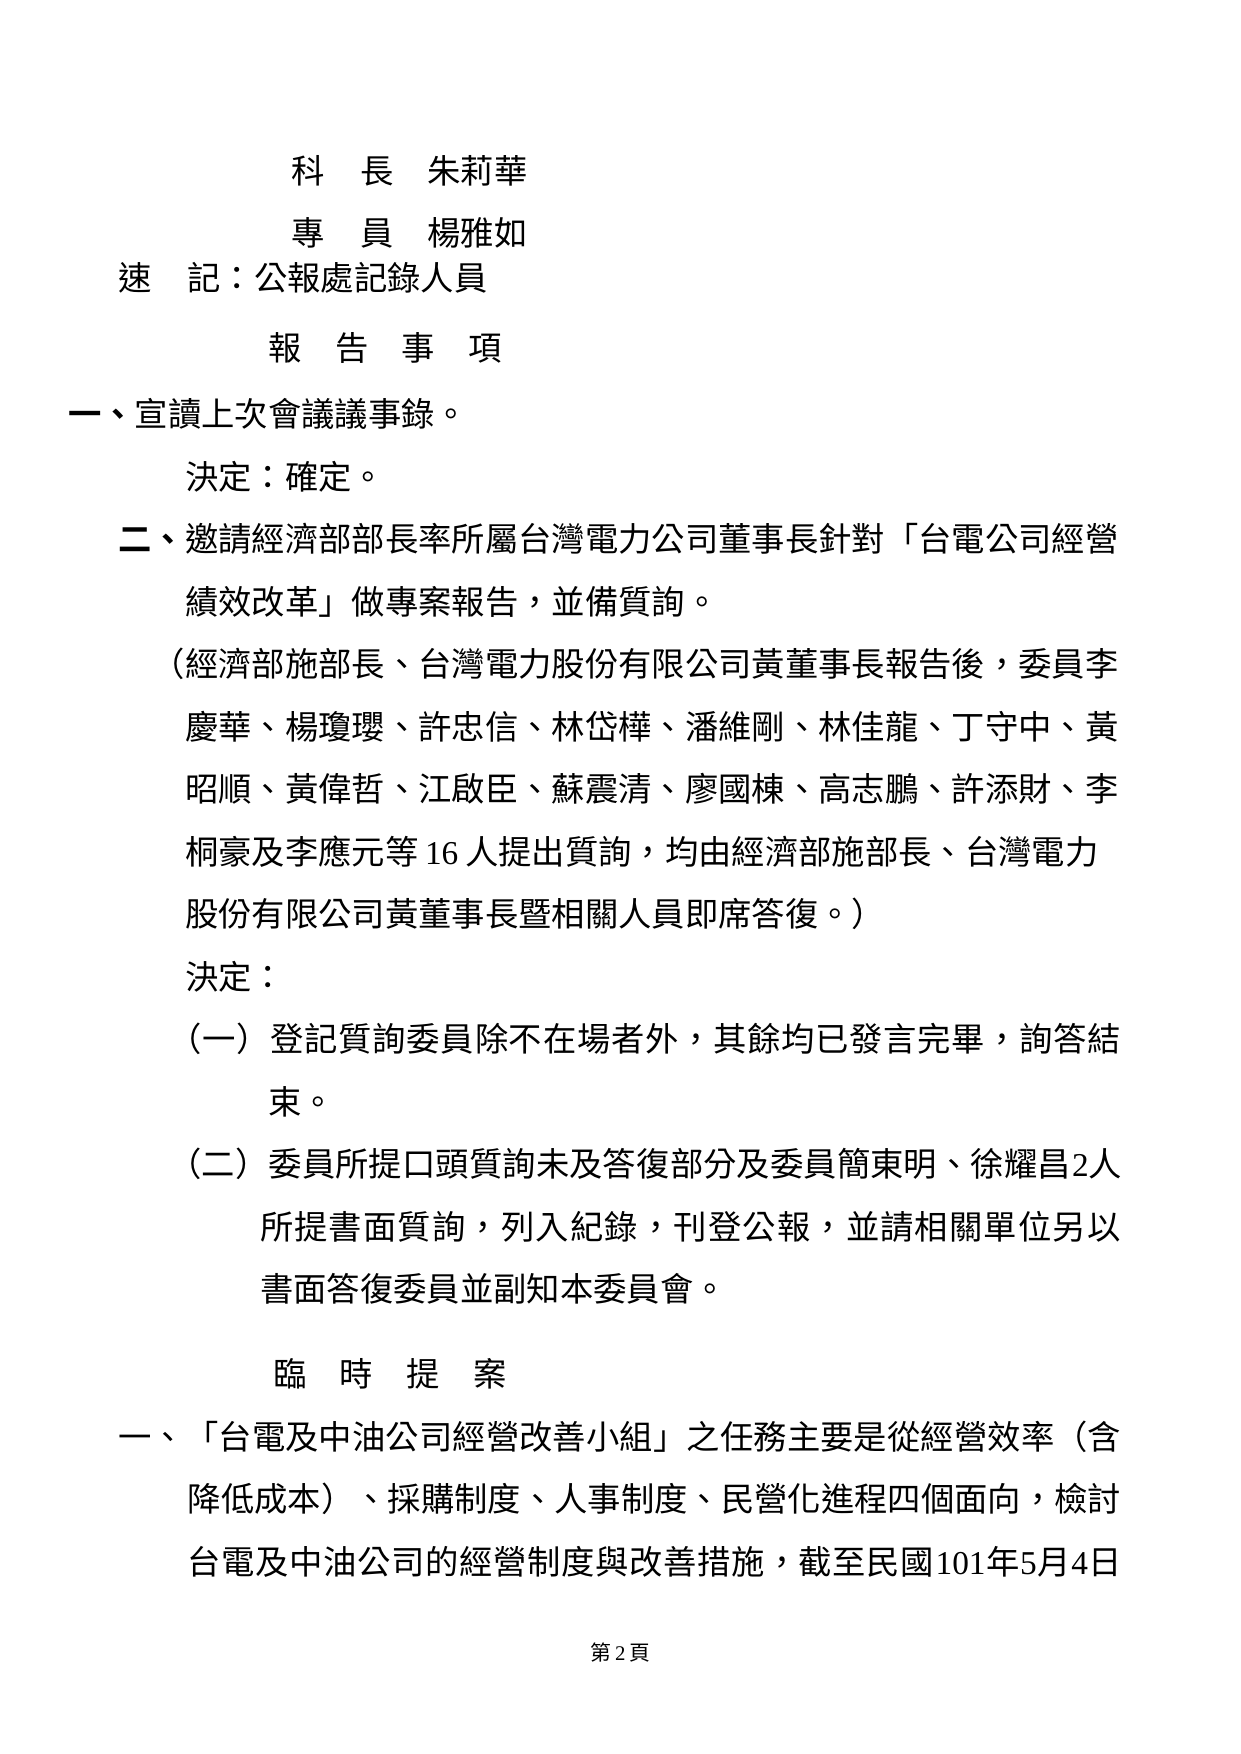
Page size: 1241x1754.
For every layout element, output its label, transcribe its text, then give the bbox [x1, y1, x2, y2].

text 決定： [185, 933, 1122, 995]
text 報 告 事 項 [118, 322, 1122, 370]
text 科長 朱莉華 [291, 127, 1122, 189]
text 速記：公報處記錄人員 [118, 252, 1122, 300]
text 一、「台電及中油公司經營改善小組」之任務主要是從經營效率（含降低成本）、採購制度、人事制度、民營化進程四個面向，檢討台電及中油公司的經營制度與改善措施，截至民國101年5月4日 [118, 1393, 1122, 1581]
text 二、邀請經濟部部長率所屬台灣電力公司董事長針對「台電公司經營績效改革」做專案報告，並備質詢。 [118, 495, 1122, 620]
text 一、宣讀上次會議議事錄。 [68, 370, 1122, 433]
text 決定：確定。 [185, 433, 1122, 495]
text （二）委員所提口頭質詢未及答復部分及委員簡東明、徐耀昌2人所提書面質詢，列入紀錄，刊登公報，並請相關單位另以書面答復委員並副知本委員會。 [168, 1120, 1122, 1308]
text （經濟部施部長、台灣電力股份有限公司黃董事長報告後，委員李慶華、楊瓊瓔、許忠信、林岱樺、潘維剛、林佳龍、丁守中、黃昭順、黃偉哲、江啟臣、蘇震清、廖國棟、高志鵬、許添財、李桐豪及李應元等16人提出質詢，均由經濟部施部長、台灣電力股份有限公司黃董事長暨相關人員即席答復。） [151, 620, 1122, 933]
text （一）登記質詢委員除不在場者外，其餘均已發言完畢，詢答結束。 [168, 995, 1122, 1120]
text 臨 時 提 案 [206, 1331, 1122, 1393]
text 專員 楊雅如 [291, 189, 1122, 252]
